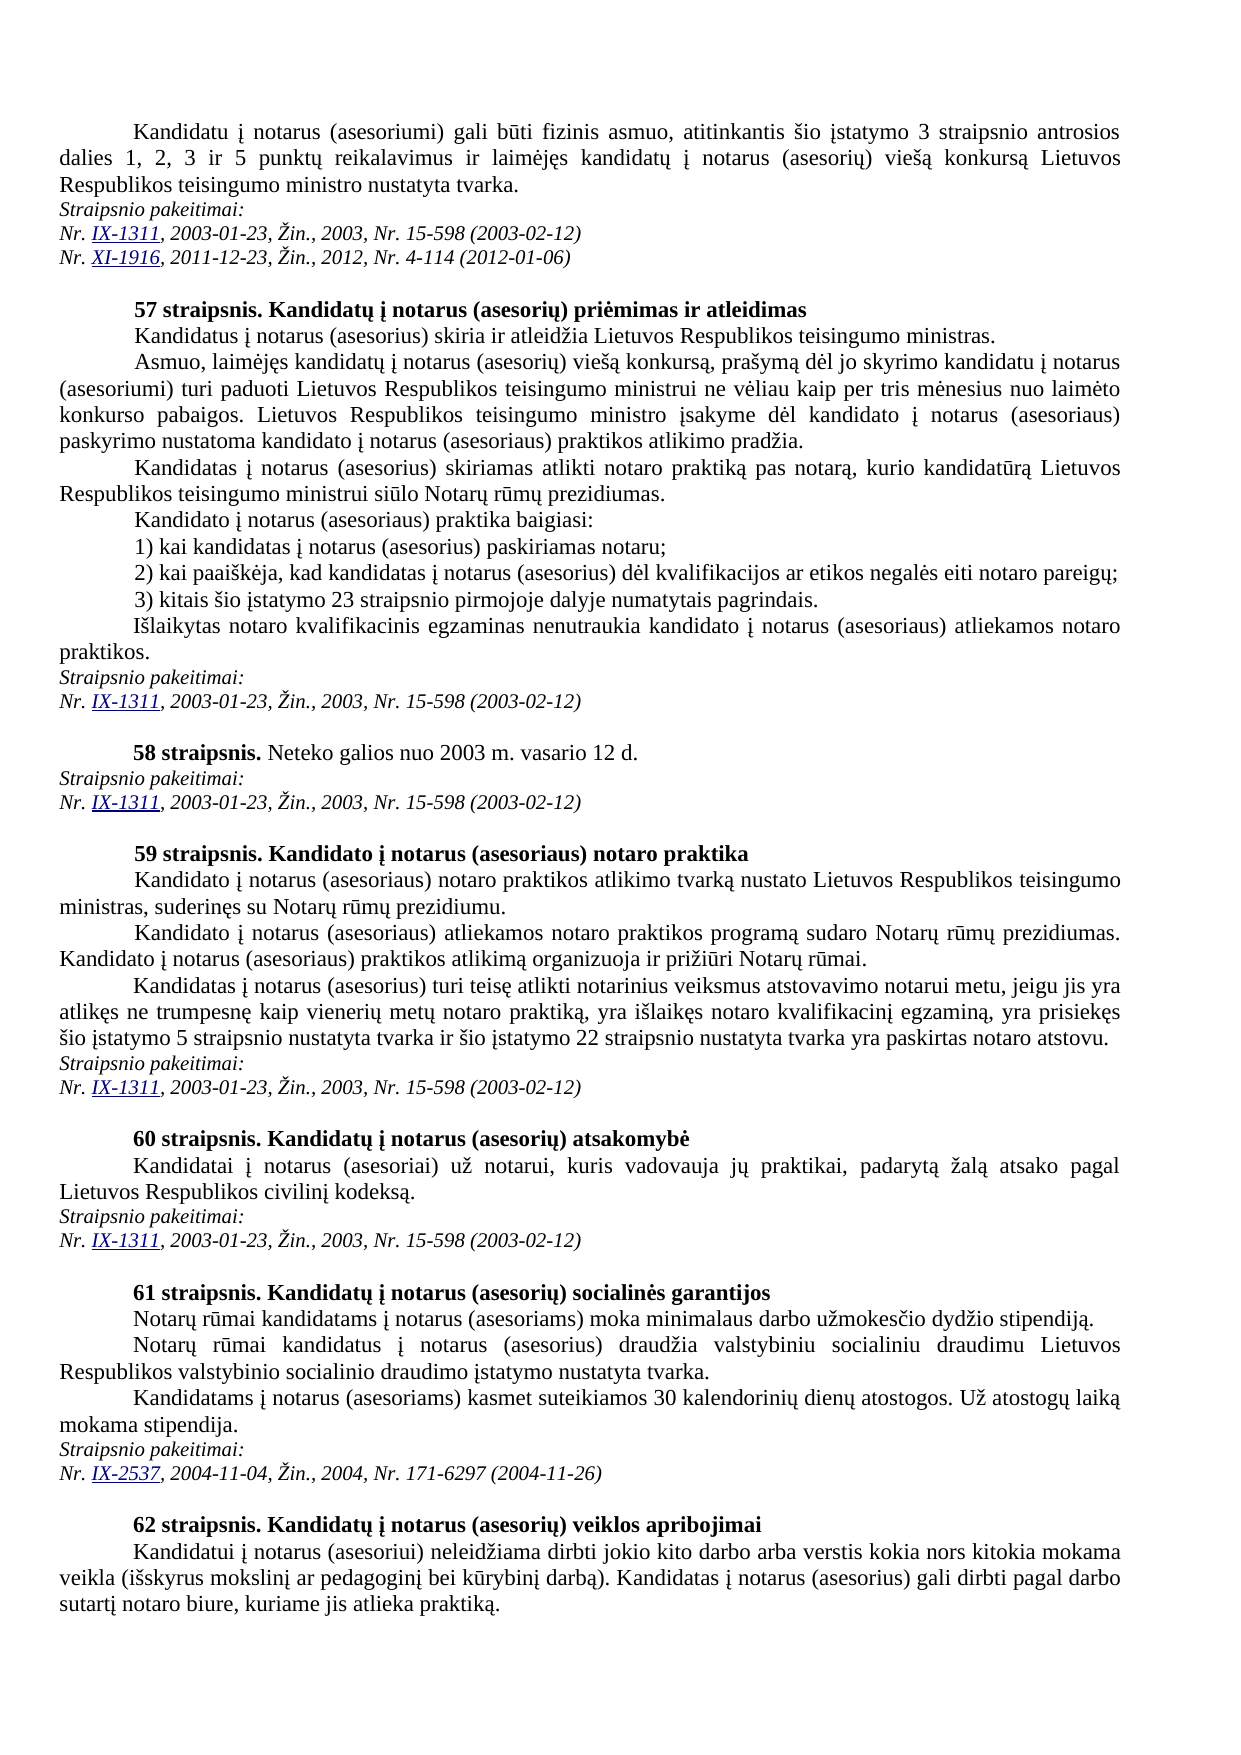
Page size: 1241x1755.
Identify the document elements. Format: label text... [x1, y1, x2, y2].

text Straipsnio pakeitimai: [59, 1204, 1122, 1228]
text Kandidatas į notarus (asesorius) skiriamas atlikti notaro praktiką pas notarą, kurio kandidatūrą Lietuvos Respublikos teisingumo ministrui siūlo Notarų rūmų prezidiumas. [59, 454, 1122, 507]
text 61 straipsnis. Kandidatų į notarus (asesorių) socialinės garantijos [59, 1279, 1122, 1305]
text Nr. IX-2537, 2004-11-04, Žin., 2004, Nr. 171-6297 (2004-11-26) [59, 1461, 1122, 1485]
text Straipsnio pakeitimai: [59, 1051, 1122, 1075]
text Kandidato į notarus (asesoriaus) atliekamos notaro praktikos programą sudaro Notarų rūmų prezidiumas. Kandidato į notarus (asesoriaus) praktikos atlikimą organizuoja ir prižiūri Notarų rūmai. [59, 919, 1122, 972]
text 59 straipsnis. Kandidato į notarus (asesoriaus) notaro praktika [59, 840, 1122, 866]
text 58 straipsnis. Neteko galios nuo 2003 m. vasario 12 d. [59, 739, 1122, 766]
text Straipsnio pakeitimai: [59, 197, 1122, 221]
text 62 straipsnis. Kandidatų į notarus (asesorių) veiklos apribojimai [59, 1511, 1122, 1538]
text Asmuo, laimėjęs kandidatų į notarus (asesorių) viešą konkursą, prašymą dėl jo skyrimo kandidatu į notarus (asesoriumi) turi paduoti Lietuvos Respublikos teisingumo ministrui ne vėliau kaip per tris mėnesius nuo laimėto konkurso pabaigos. Lietuvos Respublikos teisingumo ministro įsakyme dėl kandidato į notarus (asesoriaus) paskyrimo nustatoma kandidato į notarus (asesoriaus) praktikos atlikimo pradžia. [59, 348, 1122, 454]
text 2) kai paaiškėja, kad kandidatas į notarus (asesorius) dėl kvalifikacijos ar etikos negalės eiti notaro pareigų; [59, 559, 1122, 586]
text Straipsnio pakeitimai: [59, 766, 1122, 789]
text Notarų rūmai kandidatus į notarus (asesorius) draudžia valstybiniu socialiniu draudimu Lietuvos Respublikos valstybinio socialinio draudimo įstatymo nustatyta tvarka. [59, 1332, 1122, 1384]
text Kandidatas į notarus (asesorius) turi teisę atlikti notarinius veiksmus atstovavimo notarui metu, jeigu jis yra atlikęs ne trumpesnę kaip vienerių metų notaro praktiką, yra išlaikęs notaro kvalifikacinį egzaminą, yra prisiekęs šio įstatymo 5 straipsnio nustatyta tvarka ir šio įstatymo 22 straipsnio nustatyta tvarka yra paskirtas notaro atstovu. [59, 972, 1122, 1051]
text Išlaikytas notaro kvalifikacinis egzaminas nenutraukia kandidato į notarus (asesoriaus) atliekamos notaro praktikos. [59, 612, 1122, 665]
text Kandidatu į notarus (asesoriumi) gali būti fizinis asmuo, atitinkantis šio įstatymo 3 straipsnio antrosios dalies 1, 2, 3 ir 5 punktų reikalavimus ir laimėjęs kandidatų į notarus (asesorių) viešą konkursą Lietuvos Respublikos teisingumo ministro nustatyta tvarka. [59, 118, 1122, 197]
text Kandidatai į notarus (asesoriai) už notarui, kuris vadovauja jų praktikai, padarytą žalą atsako pagal Lietuvos Respublikos civilinį kodeksą. [59, 1152, 1122, 1204]
text Nr. IX-1311, 2003-01-23, Žin., 2003, Nr. 15-598 (2003-02-12) [59, 1075, 1122, 1099]
text 57 straipsnis. Kandidatų į notarus (asesorių) priėmimas ir atleidimas [59, 296, 1122, 322]
text Notarų rūmai kandidatams į notarus (asesoriams) moka minimalaus darbo užmokesčio dydžio stipendiją. [59, 1305, 1122, 1332]
text Straipsnio pakeitimai: [59, 1437, 1122, 1461]
text Kandidato į notarus (asesoriaus) notaro praktikos atlikimo tvarką nustato Lietuvos Respublikos teisingumo ministras, suderinęs su Notarų rūmų prezidiumu. [59, 866, 1122, 919]
text Kandidatus į notarus (asesorius) skiria ir atleidžia Lietuvos Respublikos teisingumo ministras. [59, 322, 1122, 348]
text Nr. IX-1311, 2003-01-23, Žin., 2003, Nr. 15-598 (2003-02-12) [59, 221, 1122, 245]
text Nr. IX-1311, 2003-01-23, Žin., 2003, Nr. 15-598 (2003-02-12) [59, 789, 1122, 814]
text Kandidatui į notarus (asesoriui) neleidžiama dirbti jokio kito darbo arba verstis kokia nors kitokia mokama veikla (išskyrus mokslinį ar pedagoginį bei kūrybinį darbą). Kandidatas į notarus (asesorius) gali dirbti pagal darbo sutartį notaro biure, kuriame jis atlieka praktiką. [59, 1538, 1122, 1617]
text 1) kai kandidatas į notarus (asesorius) paskiriamas notaru; [59, 533, 1122, 559]
text Nr. XI-1916, 2011-12-23, Žin., 2012, Nr. 4-114 (2012-01-06) [59, 245, 1122, 269]
text Kandidatams į notarus (asesoriams) kasmet suteikiamos 30 kalendorinių dienų atostogos. Už atostogų laiką mokama stipendija. [59, 1384, 1122, 1437]
text 60 straipsnis. Kandidatų į notarus (asesorių) atsakomybė [59, 1125, 1122, 1152]
text Kandidato į notarus (asesoriaus) praktika baigiasi: [59, 507, 1122, 533]
text Straipsnio pakeitimai: [59, 665, 1122, 689]
text 3) kitais šio įstatymo 23 straipsnio pirmojoje dalyje numatytais pagrindais. [59, 586, 1122, 612]
text Nr. IX-1311, 2003-01-23, Žin., 2003, Nr. 15-598 (2003-02-12) [59, 1228, 1122, 1252]
text Nr. IX-1311, 2003-01-23, Žin., 2003, Nr. 15-598 (2003-02-12) [59, 689, 1122, 713]
